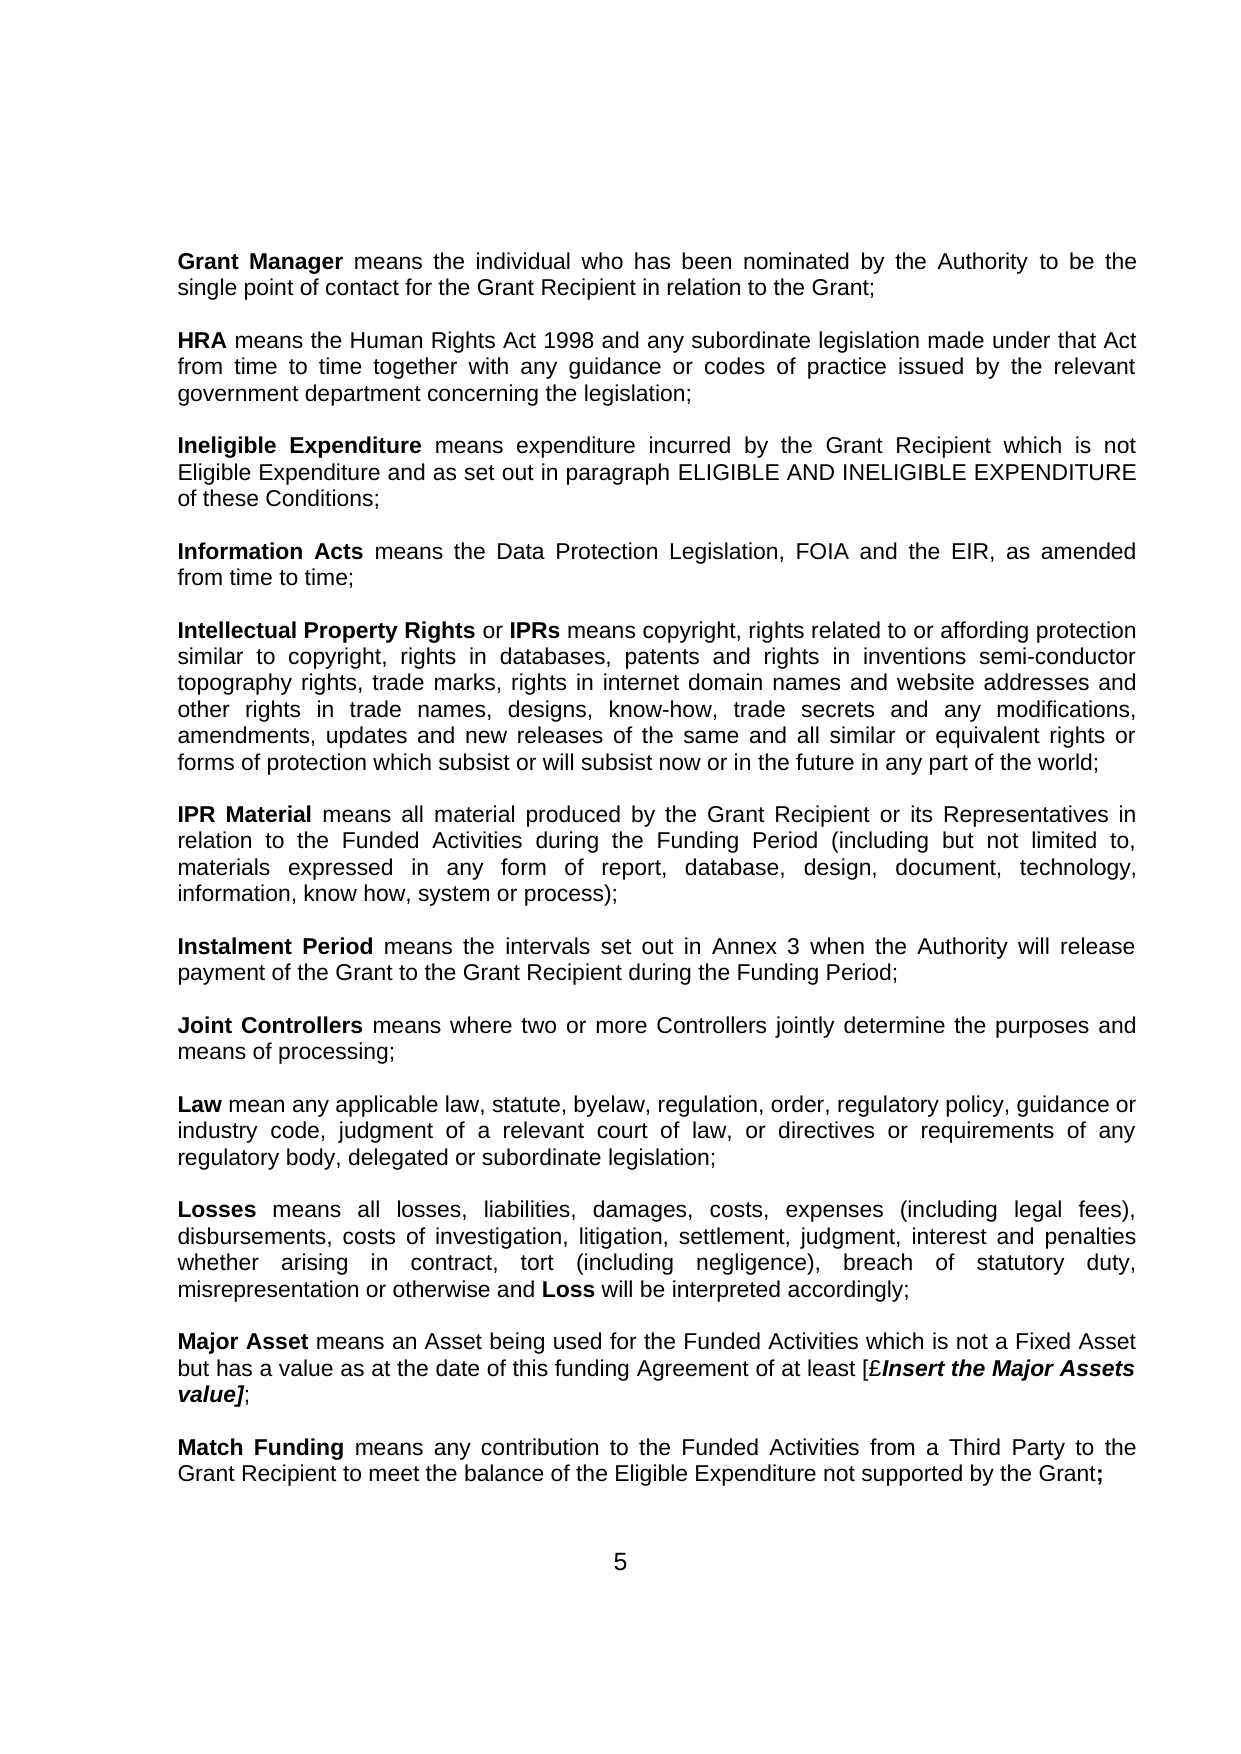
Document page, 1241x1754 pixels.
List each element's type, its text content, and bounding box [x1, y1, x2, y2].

text Information Acts means the Data Protection Legislation, FOIA and the EIR, as amended from time to time; [177, 538, 1137, 590]
text Ineligible Expenditure means expenditure incurred by the Grant Recipient which is not Eligible Expenditure and as set out in paragraph 5 of these Conditions; [177, 432, 1137, 511]
text Major Asset means an Asset being used for the Funded Activities which is not a Fixed Asset but has a value as at the date of this funding Agreement of at least [£Insert the Major Assets value]; [177, 1328, 1137, 1407]
text Joint Controllers means where two or more Controllers jointly determine the purposes and means of processing; [177, 1012, 1137, 1065]
text HRA means the Human Rights Act 1998 and any subordinate legislation made under that Act from time to time together with any guidance or codes of practice issued by the relevant government department concerning the legislation; [177, 327, 1137, 406]
text Intellectual Property Rights or IPRs means copyright, rights related to or affording protection similar to copyright, rights in databases, patents and rights in inventions semi-conductor topography rights, trade marks, rights in internet domain names and website addresses and other rights in trade names, designs, know-how, trade secrets and any modifications, amendments, updates and new releases of the same and all similar or equivalent rights or forms of protection which subsist or will subsist now or in the future in any part of the world; [177, 617, 1137, 775]
text Law mean any applicable law, statute, byelaw, regulation, order, regulatory policy, guidance or industry code, judgment of a relevant court of law, or directives or requirements of any regulatory body, delegated or subordinate legislation; [177, 1091, 1137, 1170]
text IPR Material means all material produced by the Grant Recipient or its Representatives in relation to the Funded Activities during the Funding Period (including but not limited to, materials expressed in any form of report, database, design, document, technology, information, know how, system or process); [177, 801, 1137, 907]
text Losses means all losses, liabilities, damages, costs, expenses (including legal fees), disbursements, costs of investigation, litigation, settlement, judgment, interest and penalties whether arising in contract, tort (including negligence), breach of statutory duty, misrepresentation or otherwise and Loss will be interpreted accordingly; [177, 1196, 1137, 1302]
text Match Funding means any contribution to the Funded Activities from a Third Party to the Grant Recipient to meet the balance of the Eligible Expenditure not supported by the Grant; [177, 1434, 1137, 1486]
text Instalment Period means the intervals set out in Annex 3 when the Authority will release payment of the Grant to the Grant Recipient during the Funding Period; [177, 933, 1137, 986]
text Grant Manager means the individual who has been nominated by the Authority to be the single point of contact for the Grant Recipient in relation to the Grant; [177, 248, 1137, 300]
